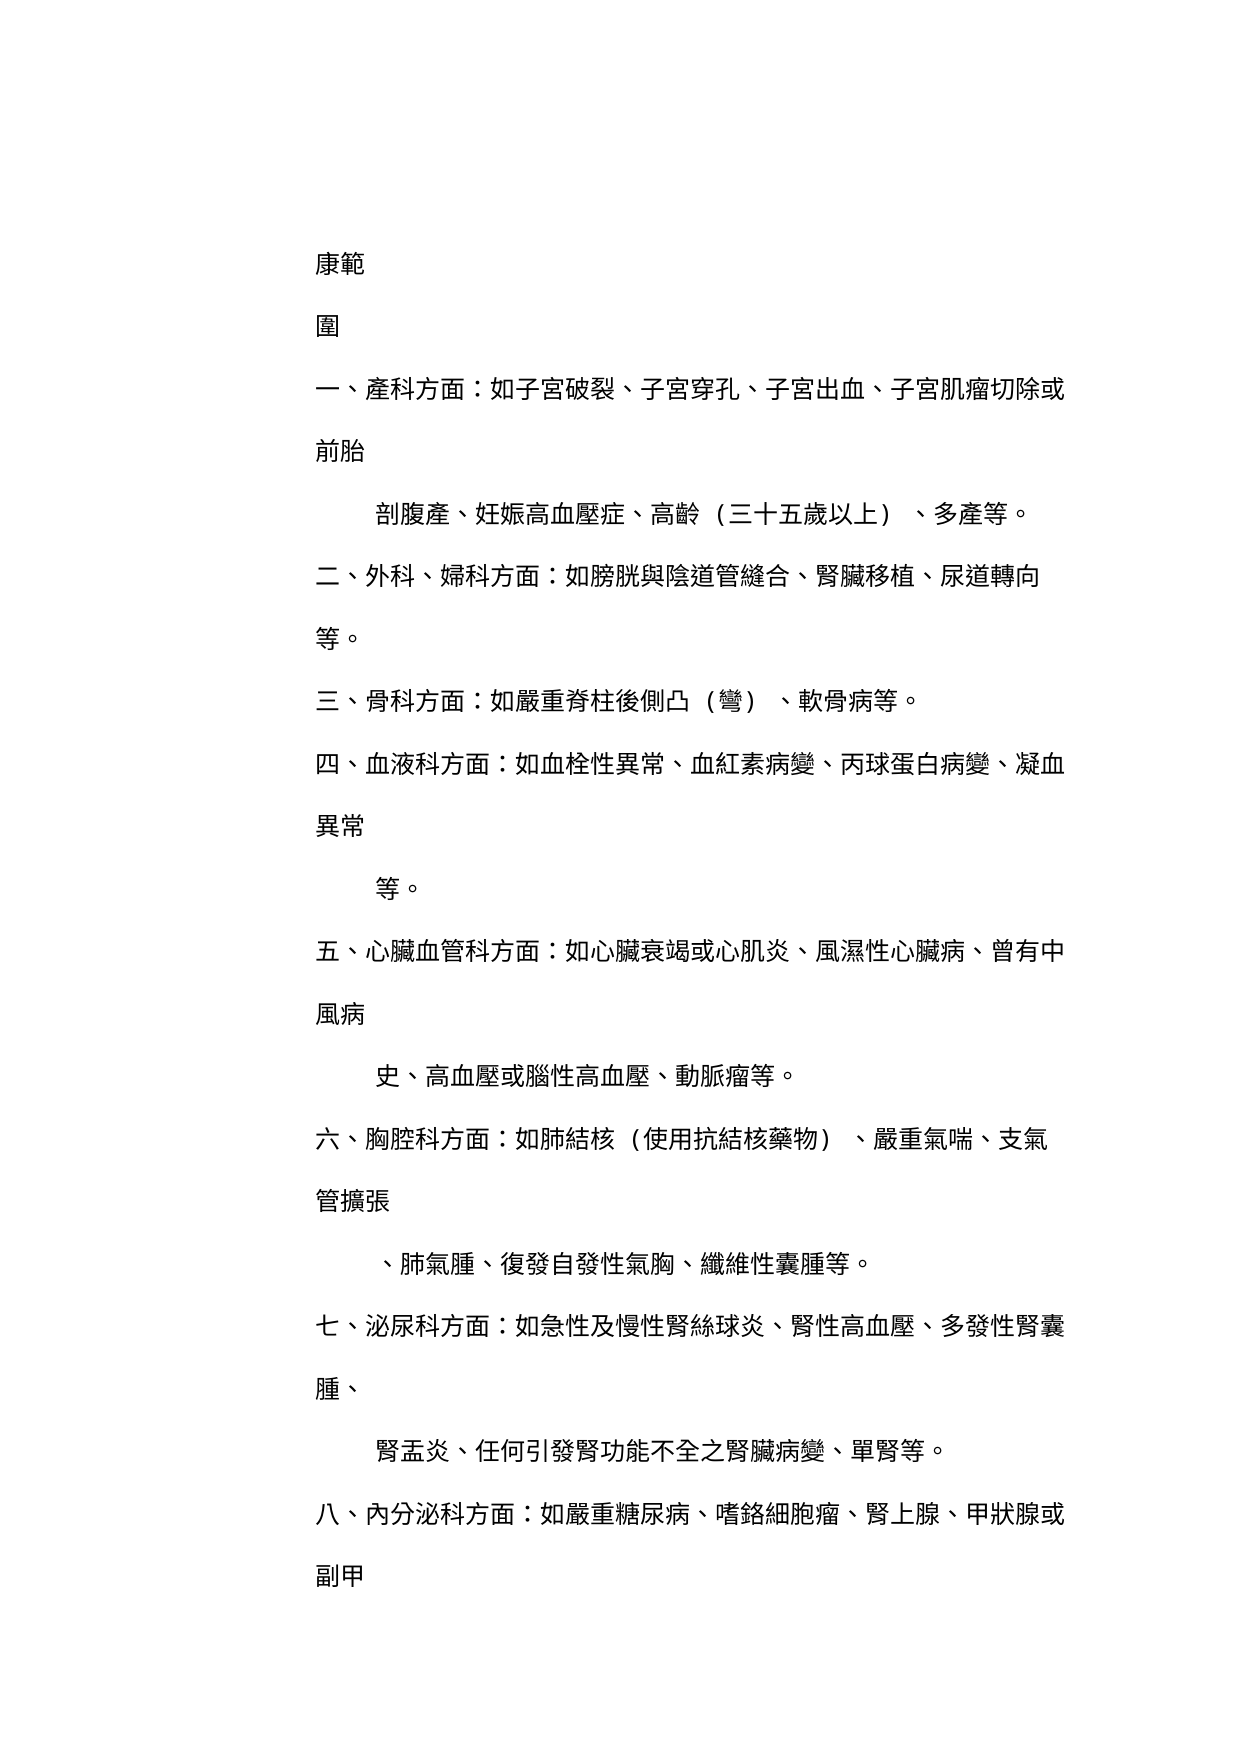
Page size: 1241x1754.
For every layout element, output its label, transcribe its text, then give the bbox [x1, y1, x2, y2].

table_cell [278, 158, 314, 1597]
table_cell 康範 圍 一、產科方面：如子宮破裂、子宮穿孔、子宮出血、子宮肌瘤切除或前胎 剖腹產、妊娠高血壓症、高齡 (三十五歲以上) 、多產等。 二、外科、婦科方面：如膀胱與陰道管縫合、腎臟移植、尿道轉向等。 三、骨科方面：如嚴重脊柱後側凸 (彎) 、軟骨病等。 四、血液科方面：如血栓性異常、血紅素病變、丙球蛋白病變、凝血異常 等。 五、心臟血管科方面：如心臟衰竭或心肌炎、風濕性心臟病、曾有中風病 史、高血壓或腦性高血壓、動脈瘤等。 六、胸腔科方面：如肺結核 (使用抗結核藥物) 、嚴重氣喘、支氣管擴張 、肺氣腫、復發自發性氣胸、纖維性囊腫等。 七、泌尿科方面：如急性及慢性腎絲球炎、腎性高血壓、多發性腎囊腫、 腎盂炎、任何引發腎功能不全之腎臟病變、單腎等。 八、內分泌科方面：如嚴重糖尿病、嗜鉻細胞瘤、腎上腺、甲狀腺或副甲 [314, 158, 1071, 1597]
table_cell [170, 158, 278, 1597]
table_cell [89, 96, 1152, 1599]
